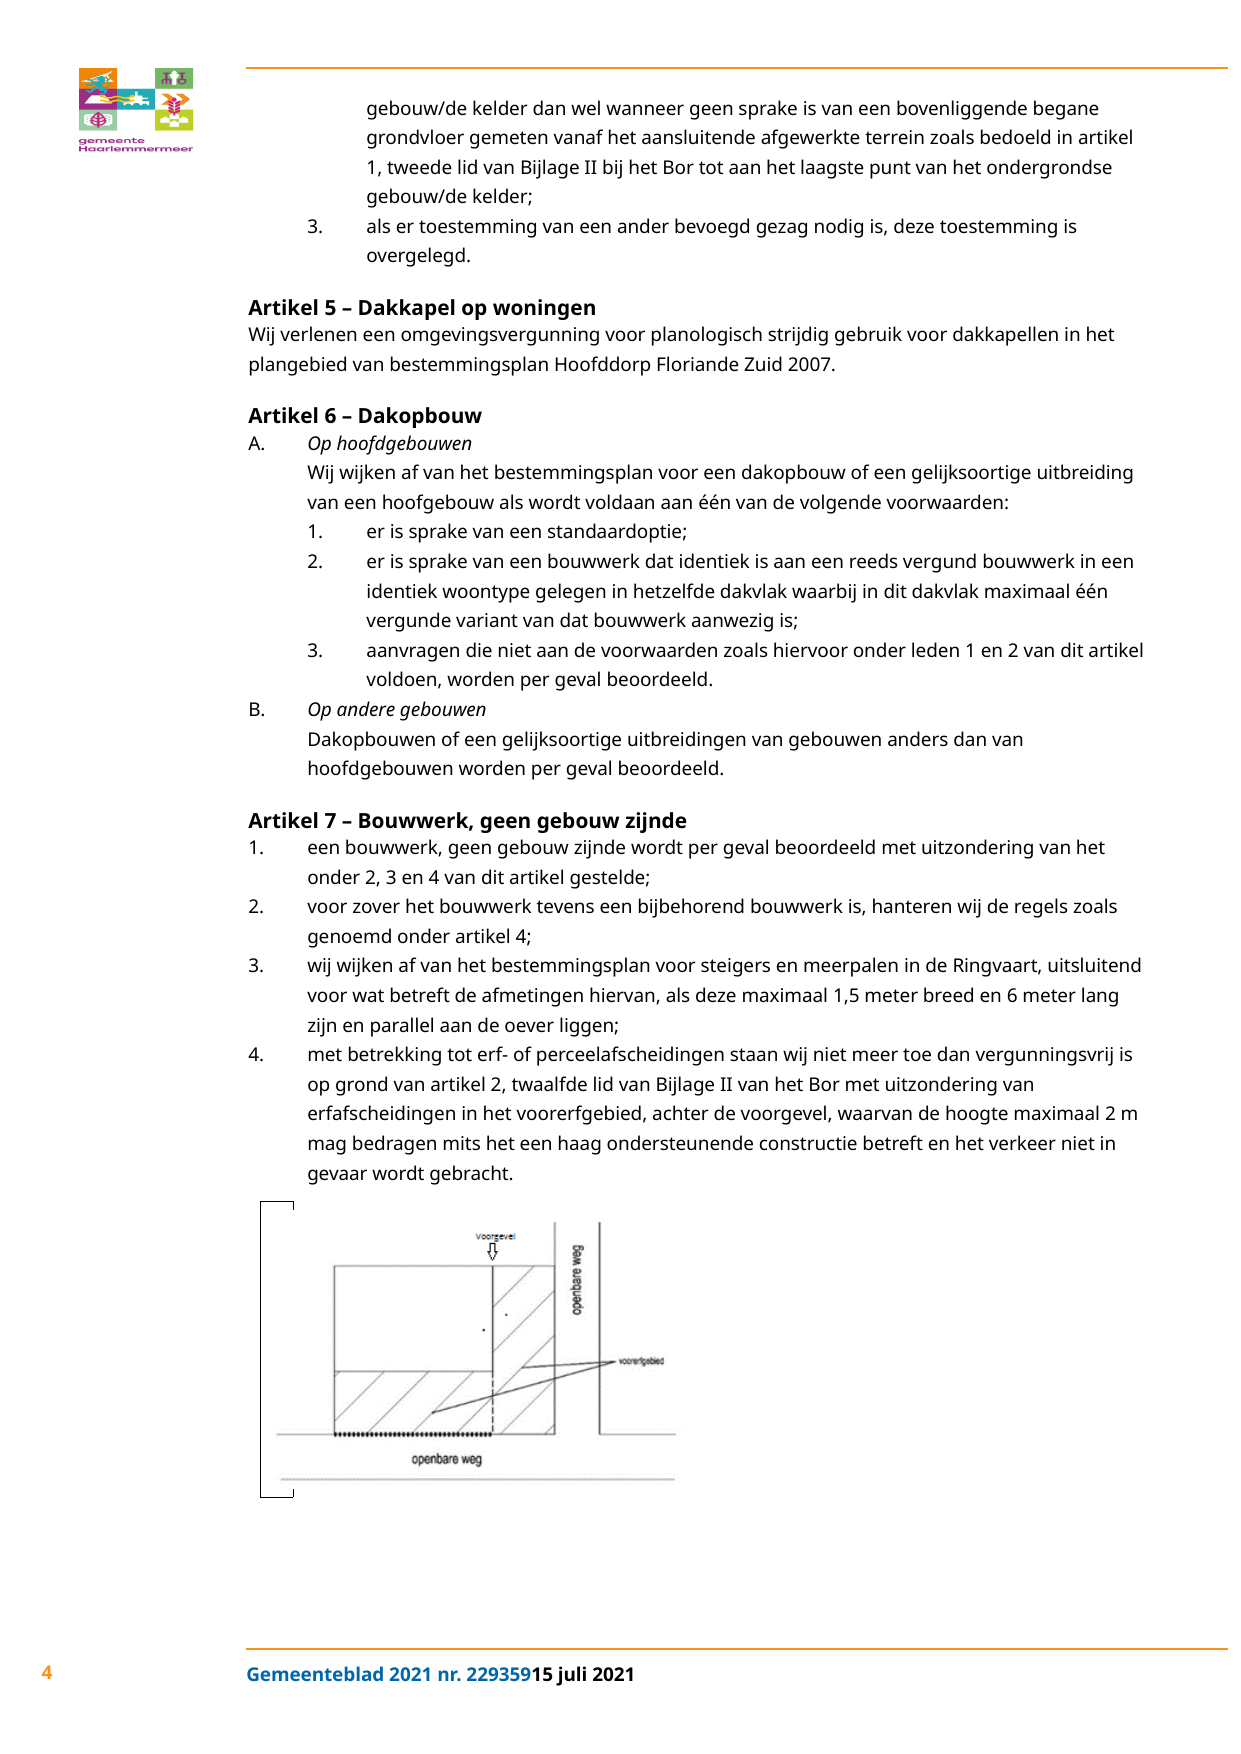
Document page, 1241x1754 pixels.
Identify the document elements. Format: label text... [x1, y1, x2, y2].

text Artikel 7 – Bouwwerk, geen gebouw zijnde [248, 806, 1152, 834]
list er is sprake van een bouwwerk dat identiek is aan een reeds vergund bouwwerk in een identiek woontype gelegen in hetzelfde dakvlak waarbij in dit dakvlak maximaal één vergunde variant van dat bouwwerk aanwezig is; [307, 548, 1152, 633]
list wij wijken af van het bestemmingsplan voor steigers en meerpalen in de Ringvaart, uitsluitend voor wat betreft de afmetingen hiervan, als deze maximaal 1,5 meter breed en 6 meter lang zijn en parallel aan de oever liggen; [248, 953, 1152, 1037]
text Artikel 6 – Dakopbouw [248, 402, 1152, 430]
list een bouwwerk, geen gebouw zijnde wordt per geval beoordeeld met uitzondering van het onder 2, 3 en 4 van dit artikel gestelde; [248, 834, 1152, 889]
list Wij wijken af van het bestemmingsplan voor een dakopbouw of een gelijksoortige uitbreiding van een hoofgebouw als wordt voldaan aan één van de volgende voorwaarden: [248, 459, 1152, 515]
text Wij verlenen een omgevingsvergunning voor planologisch strijdig gebruik voor dakkapellen in het plangebied van bestemmingsplan Hoofddorp Floriande Zuid 2007. [248, 322, 1152, 377]
list er is sprake van een standaardoptie; [307, 519, 1152, 544]
list aanvragen die niet aan de voorwaarden zoals hiervoor onder leden 1 en 2 van dit artikel voldoen, worden per geval beoordeeld. [307, 637, 1152, 692]
list gebouw/de kelder dan wel wanneer geen sprake is van een bovenliggende begane grondvloer gemeten vanaf het aansluitende afgewerkte terrein zoals bedoeld in artikel 1, tweede lid van Bijlage II bij het Bor tot aan het laagste punt van het ondergrondse gebouw/de kelder; [307, 95, 1152, 209]
list met betrekking tot erf- of perceelafscheidingen staan wij niet meer toe dan vergunningsvrij is op grond van artikel 2, twaalfde lid van Bijlage II van het Bor met uitzondering van erfafscheidingen in het voorerfgebied, achter de voorgevel, waarvan de hoogte maximaal 2 m mag bedragen mits het een haag ondersteunende constructie betreft en het verkeer niet in gevaar wordt gebracht. [248, 1041, 1152, 1185]
picture [268, 1210, 683, 1489]
list Op hoofdgebouwen [248, 430, 1152, 456]
list als er toestemming van een ander bevoegd gezag nodig is, deze toestemming is overgelegd. [307, 213, 1152, 268]
list voor zover het bouwwerk tevens een bijbehorend bouwwerk is, hanteren wij de regels zoals genoemd onder artikel 4; [248, 893, 1152, 949]
picture [41, 47, 231, 172]
text Artikel 5 – Dakkapel op woningen [248, 293, 1152, 322]
list Op andere gebouwen [248, 696, 1152, 722]
list Dakopbouwen of een gelijksoortige uitbreidingen van gebouwen anders dan van hoofdgebouwen worden per geval beoordeeld. [248, 726, 1152, 781]
